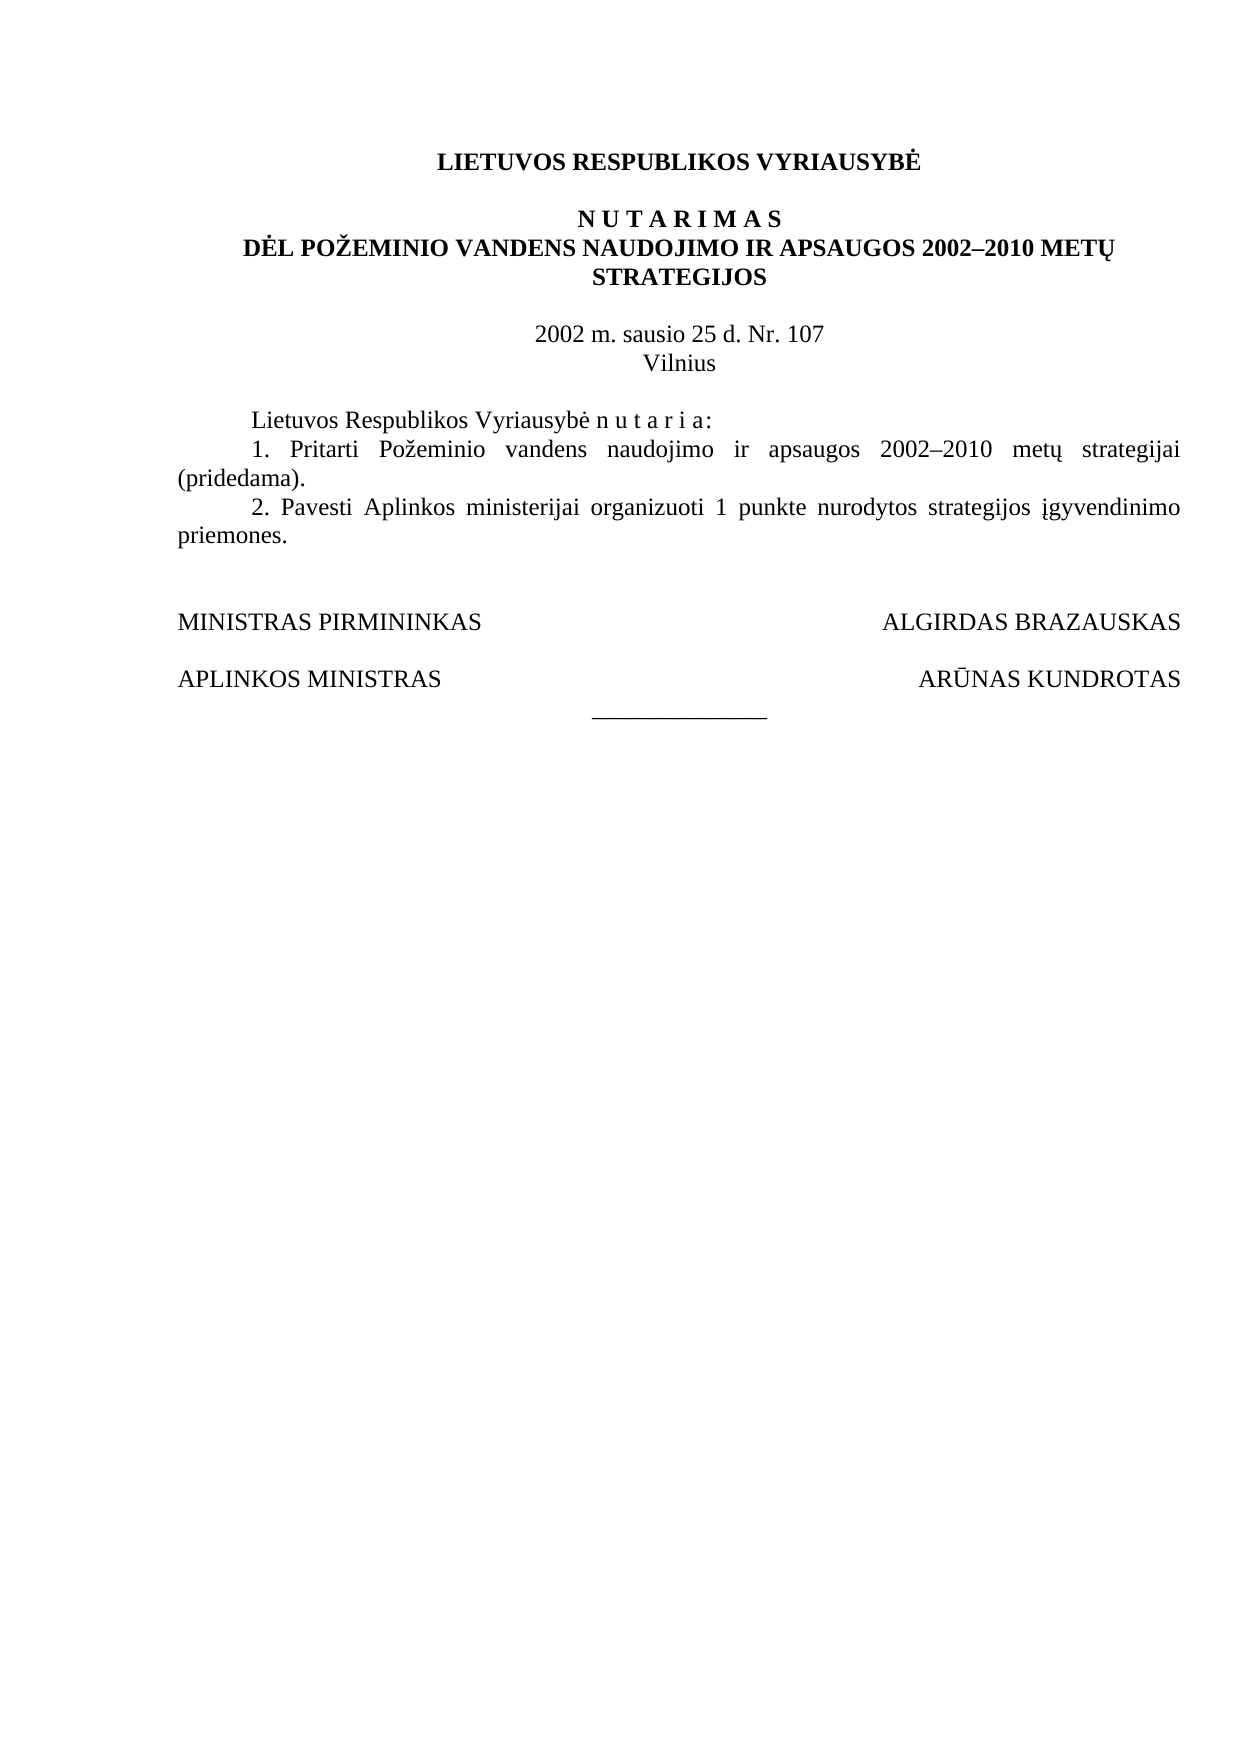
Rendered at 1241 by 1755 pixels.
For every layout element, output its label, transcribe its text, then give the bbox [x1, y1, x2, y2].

text Lietuvos Respublikos Vyriausybė nutaria: [177, 406, 1181, 434]
text LIETUVOS RESPUBLIKOS VYRIAUSYBĖ [177, 147, 1181, 176]
text N U T A R I M A S [177, 204, 1181, 233]
text 2002 m. sausio 25 d. Nr. 107 [177, 319, 1181, 348]
text APLINKOS MINISTRAS ARŪNAS KUNDROTAS [177, 664, 1181, 693]
text Vilnius [177, 348, 1181, 377]
text DĖL POŽEMINIO VANDENS NAUDOJIMO IR APSAUGOS 2002–2010 METŲ STRATEGIJOS [177, 233, 1181, 291]
text MINISTRAS PIRMININKAS ALGIRDAS BRAZAUSKAS [177, 607, 1181, 636]
text ______________ [177, 693, 1181, 722]
text 2. Pavesti Aplinkos ministerijai organizuoti 1 punkte nurodytos strategijos įgyvendinimo priemones. [177, 492, 1181, 549]
text 1. Pritarti Požeminio vandens naudojimo ir apsaugos 2002–2010 metų strategijai (pridedama). [177, 434, 1181, 492]
